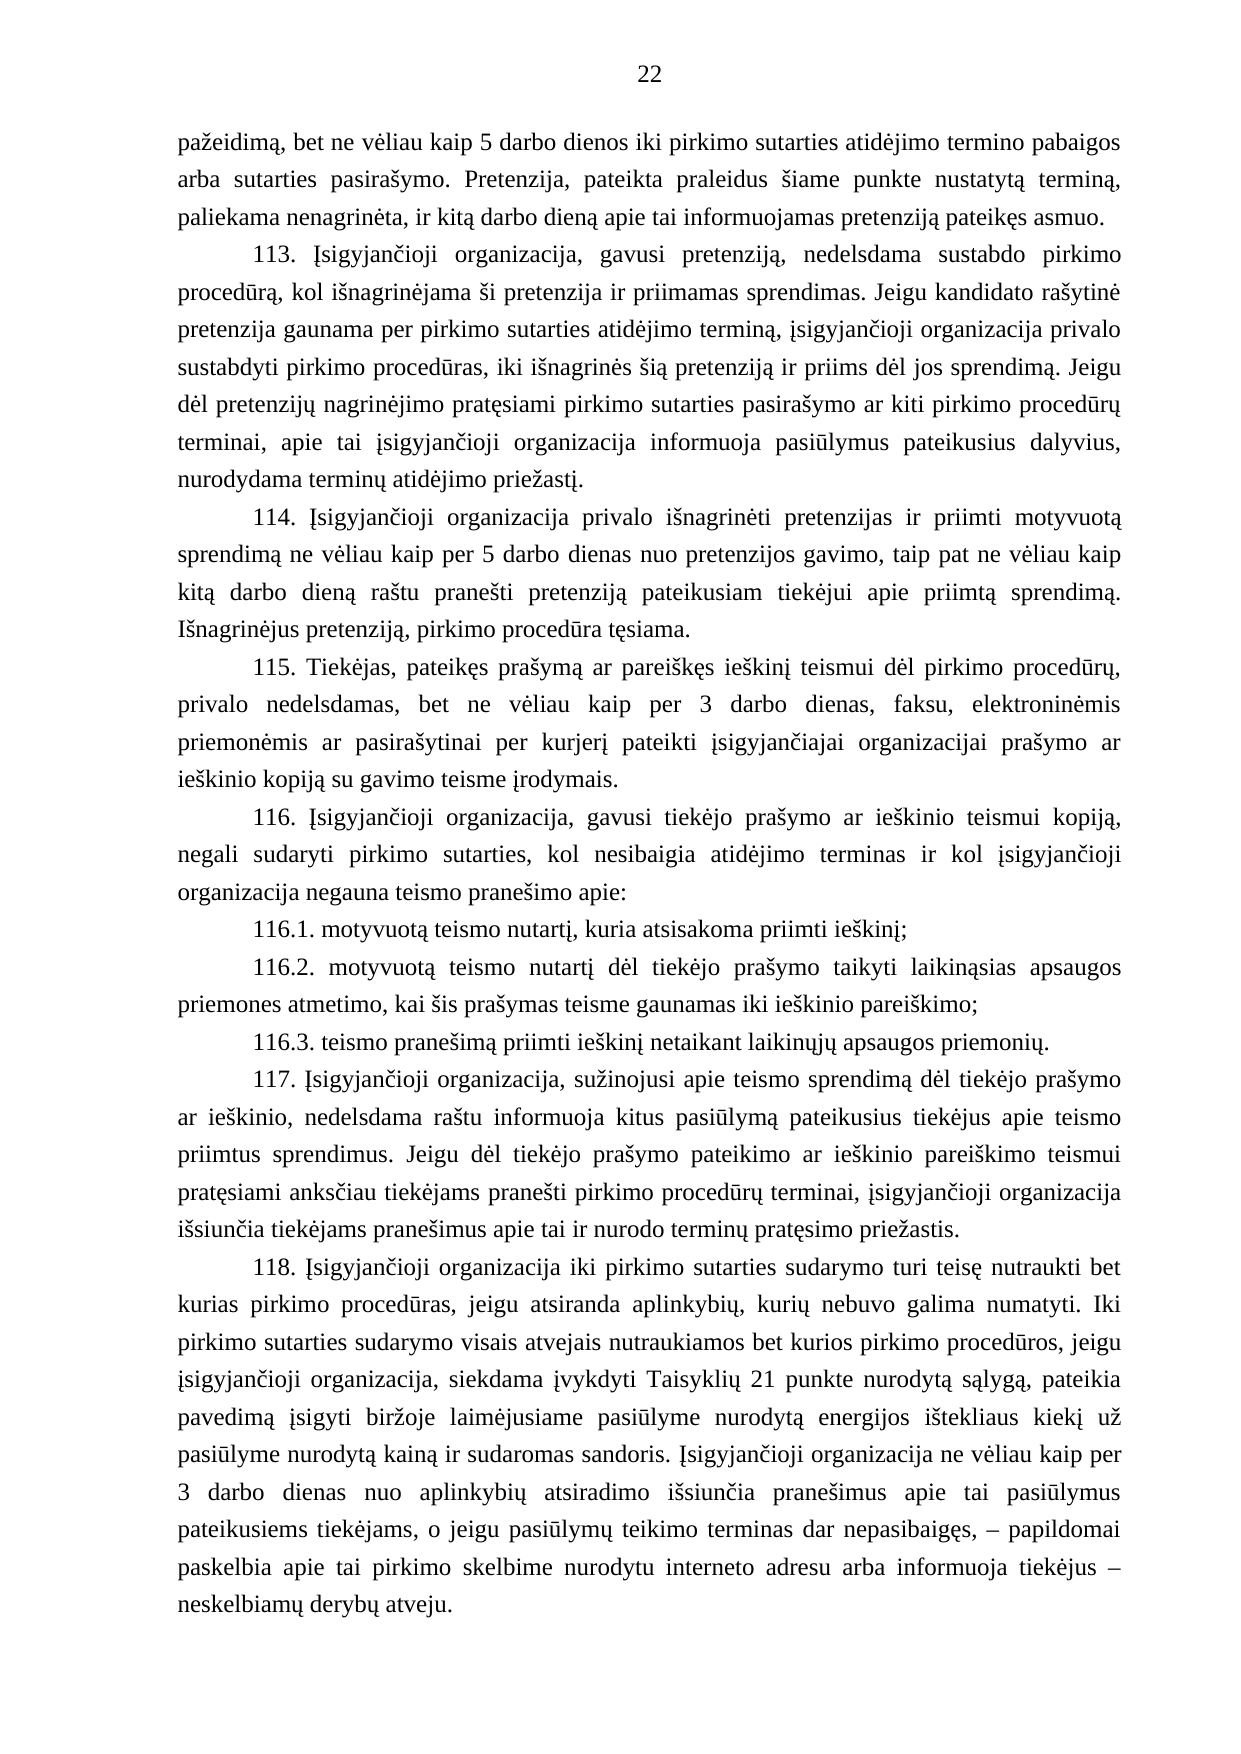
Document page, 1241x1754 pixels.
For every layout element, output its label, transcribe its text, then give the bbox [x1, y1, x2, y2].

text 116.1. motyvuotą teismo nutartį, kuria atsisakoma priimti ieškinį; [177, 906, 1122, 943]
text 116.2. motyvuotą teismo nutartį dėl tiekėjo prašymo taikyti laikinąsias apsaugos priemones atmetimo, kai šis prašymas teisme gaunamas iki ieškinio pareiškimo; [177, 943, 1122, 1018]
text 116. Įsigyjančioji organizacija, gavusi tiekėjo prašymo ar ieškinio teismui kopiją, negali sudaryti pirkimo sutarties, kol nesibaigia atidėjimo terminas ir kol įsigyjančioji organizacija negauna teismo pranešimo apie: [177, 793, 1122, 906]
text 117. Įsigyjančioji organizacija, sužinojusi apie teismo sprendimą dėl tiekėjo prašymo ar ieškinio, nedelsdama raštu informuoja kitus pasiūlymą pateikusius tiekėjus apie teismo priimtus sprendimus. Jeigu dėl tiekėjo prašymo pateikimo ar ieškinio pareiškimo teismui pratęsiami anksčiau tiekėjams pranešti pirkimo procedūrų terminai, įsigyjančioji organizacija išsiunčia tiekėjams pranešimus apie tai ir nurodo terminų pratęsimo priežastis. [177, 1056, 1122, 1243]
text pažeidimą, bet ne vėliau kaip 5 darbo dienos iki pirkimo sutarties atidėjimo termino pabaigos arba sutarties pasirašymo. Pretenzija, pateikta praleidus šiame punkte nustatytą terminą, paliekama nenagrinėta, ir kitą darbo dieną apie tai informuojamas pretenziją pateikęs asmuo. [177, 118, 1122, 231]
text 115. Tiekėjas, pateikęs prašymą ar pareiškęs ieškinį teismui dėl pirkimo procedūrų, privalo nedelsdamas, bet ne vėliau kaip per 3 darbo dienas, faksu, elektroninėmis priemonėmis ar pasirašytinai per kurjerį pateikti įsigyjančiajai organizacijai prašymo ar ieškinio kopiją su gavimo teisme įrodymais. [177, 643, 1122, 793]
text 116.3. teismo pranešimą priimti ieškinį netaikant laikinųjų apsaugos priemonių. [177, 1018, 1122, 1056]
text 113. Įsigyjančioji organizacija, gavusi pretenziją, nedelsdama sustabdo pirkimo procedūrą, kol išnagrinėjama ši pretenzija ir priimamas sprendimas. Jeigu kandidato rašytinė pretenzija gaunama per pirkimo sutarties atidėjimo terminą, įsigyjančioji organizacija privalo sustabdyti pirkimo procedūras, iki išnagrinės šią pretenziją ir priims dėl jos sprendimą. Jeigu dėl pretenzijų nagrinėjimo pratęsiami pirkimo sutarties pasirašymo ar kiti pirkimo procedūrų terminai, apie tai įsigyjančioji organizacija informuoja pasiūlymus pateikusius dalyvius, nurodydama terminų atidėjimo priežastį. [177, 231, 1122, 493]
text 118. Įsigyjančioji organizacija iki pirkimo sutarties sudarymo turi teisę nutraukti bet kurias pirkimo procedūras, jeigu atsiranda aplinkybių, kurių nebuvo galima numatyti. Iki pirkimo sutarties sudarymo visais atvejais nutraukiamos bet kurios pirkimo procedūros, jeigu įsigyjančioji organizacija, siekdama įvykdyti Taisyklių 21 punkte nurodytą sąlygą, pateikia pavedimą įsigyti biržoje laimėjusiame pasiūlyme nurodytą energijos ištekliaus kiekį už pasiūlyme nurodytą kainą ir sudaromas sandoris. Įsigyjančioji organizacija ne vėliau kaip per 3 darbo dienas nuo aplinkybių atsiradimo išsiunčia pranešimus apie tai pasiūlymus pateikusiems tiekėjams, o jeigu pasiūlymų teikimo terminas dar nepasibaigęs, – papildomai paskelbia apie tai pirkimo skelbime nurodytu interneto adresu arba informuoja tiekėjus – neskelbiamų derybų atveju. [177, 1243, 1122, 1618]
text 114. Įsigyjančioji organizacija privalo išnagrinėti pretenzijas ir priimti motyvuotą sprendimą ne vėliau kaip per 5 darbo dienas nuo pretenzijos gavimo, taip pat ne vėliau kaip kitą darbo dieną raštu pranešti pretenziją pateikusiam tiekėjui apie priimtą sprendimą. Išnagrinėjus pretenziją, pirkimo procedūra tęsiama. [177, 493, 1122, 643]
